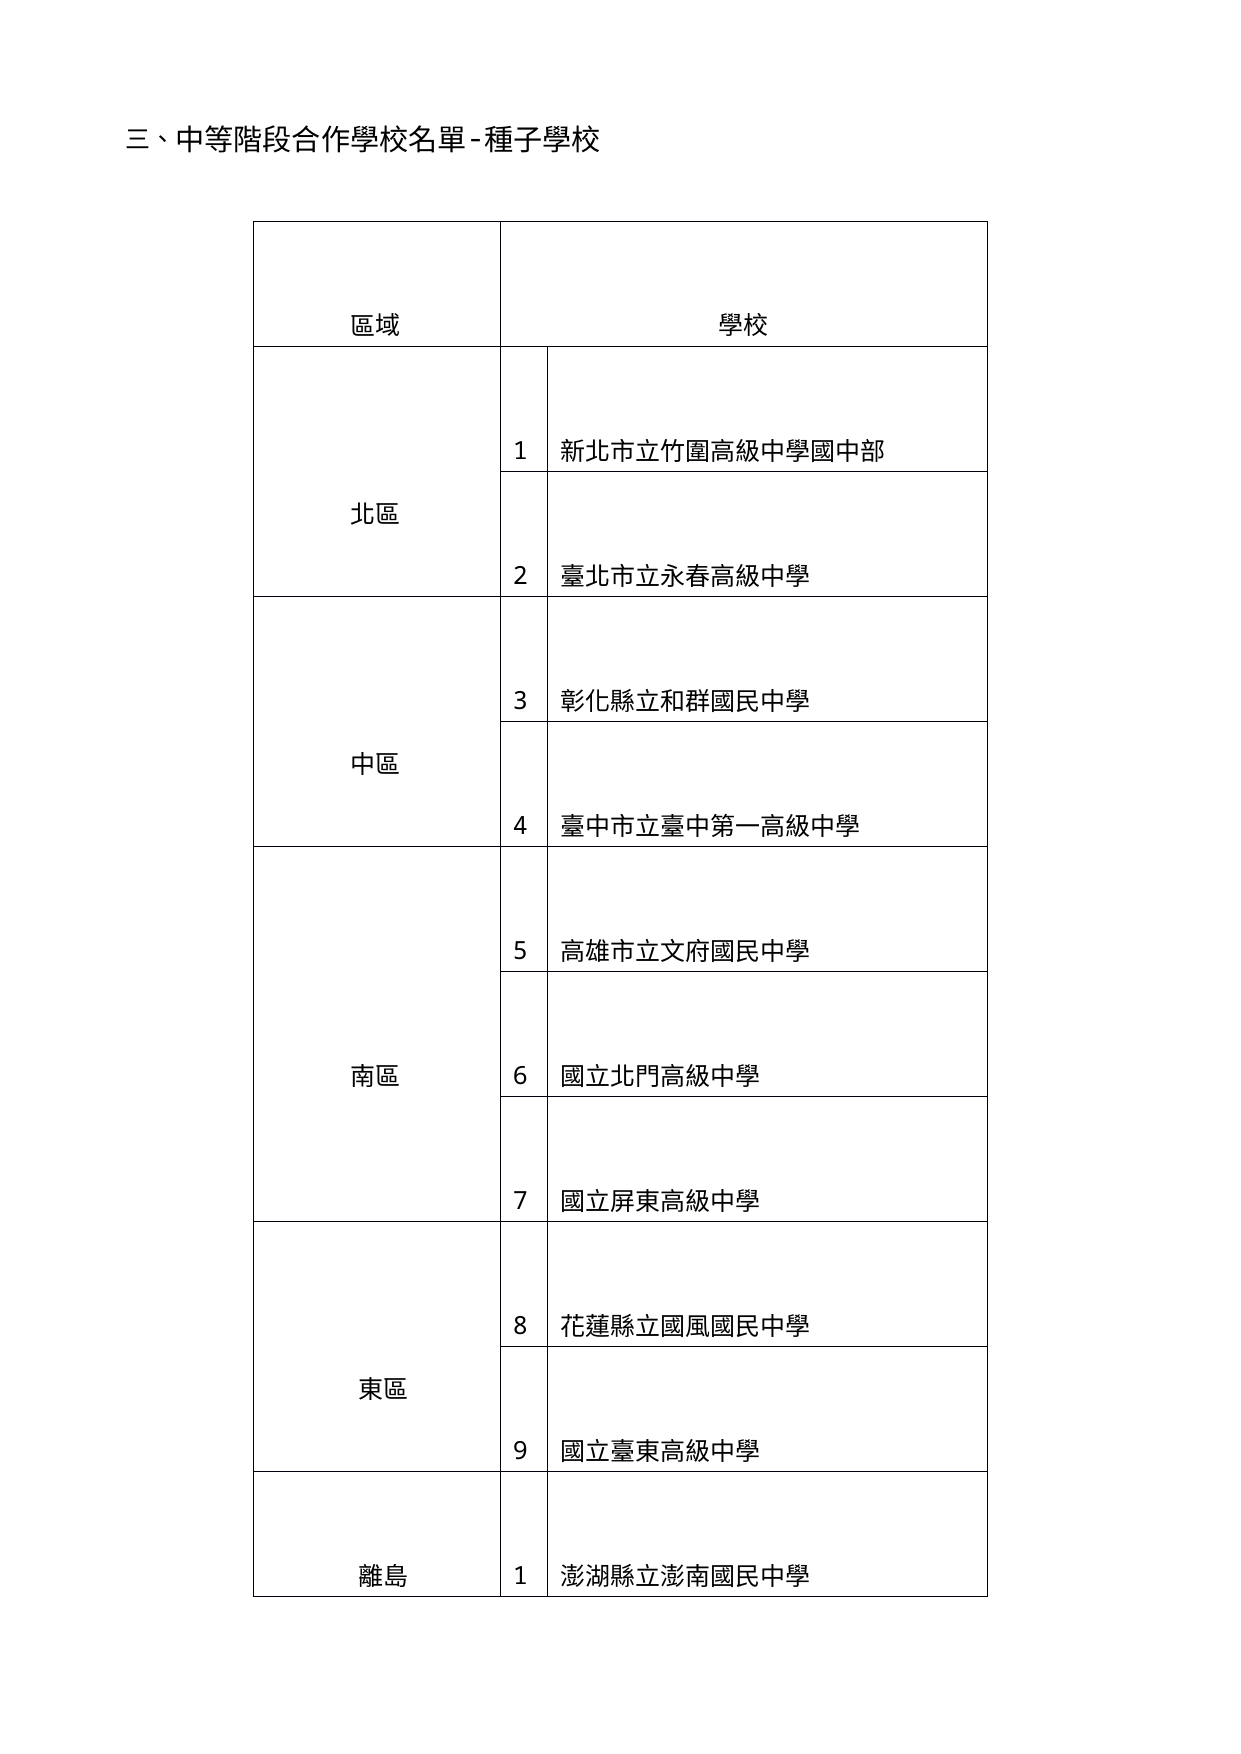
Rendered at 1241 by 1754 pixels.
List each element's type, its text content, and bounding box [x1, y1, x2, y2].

table_cell 3 [501, 597, 547, 721]
table_cell 5 [501, 847, 547, 971]
table_cell 1 [501, 347, 547, 471]
table_header 區域 [254, 222, 500, 346]
table_cell 臺中市立臺中第一高級中學 [548, 722, 987, 846]
table_cell 離島 [254, 1472, 500, 1596]
table_cell 花蓮縣立國風國民中學 [548, 1222, 987, 1346]
list 中等階段合作學校名單-種子學校 [125, 96, 1165, 158]
table_cell 4 [501, 722, 547, 846]
table_cell 新北市立竹圍高級中學國中部 [548, 347, 987, 471]
table_cell 6 [501, 972, 547, 1096]
table_cell 臺北市立永春高級中學 [548, 472, 987, 596]
table_cell 國立屏東高級中學 [548, 1097, 987, 1221]
table_cell 澎湖縣立澎南國民中學 [548, 1472, 987, 1596]
table_cell 國立臺東高級中學 [548, 1347, 987, 1471]
table_cell 中區 [254, 597, 500, 846]
table_cell 彰化縣立和群國民中學 [548, 597, 987, 721]
table_cell 東區 [254, 1222, 500, 1471]
table_cell 9 [501, 1347, 547, 1471]
table_cell 南區 [254, 847, 500, 1221]
table_cell 高雄市立文府國民中學 [548, 847, 987, 971]
table_cell 國立北門高級中學 [548, 972, 987, 1096]
table_cell 北區 [254, 347, 500, 596]
table_header 學校 [501, 222, 987, 346]
table_cell 1 [501, 1472, 547, 1596]
table_cell 7 [501, 1097, 547, 1221]
table_cell 8 [501, 1222, 547, 1346]
table_cell 2 [501, 472, 547, 596]
